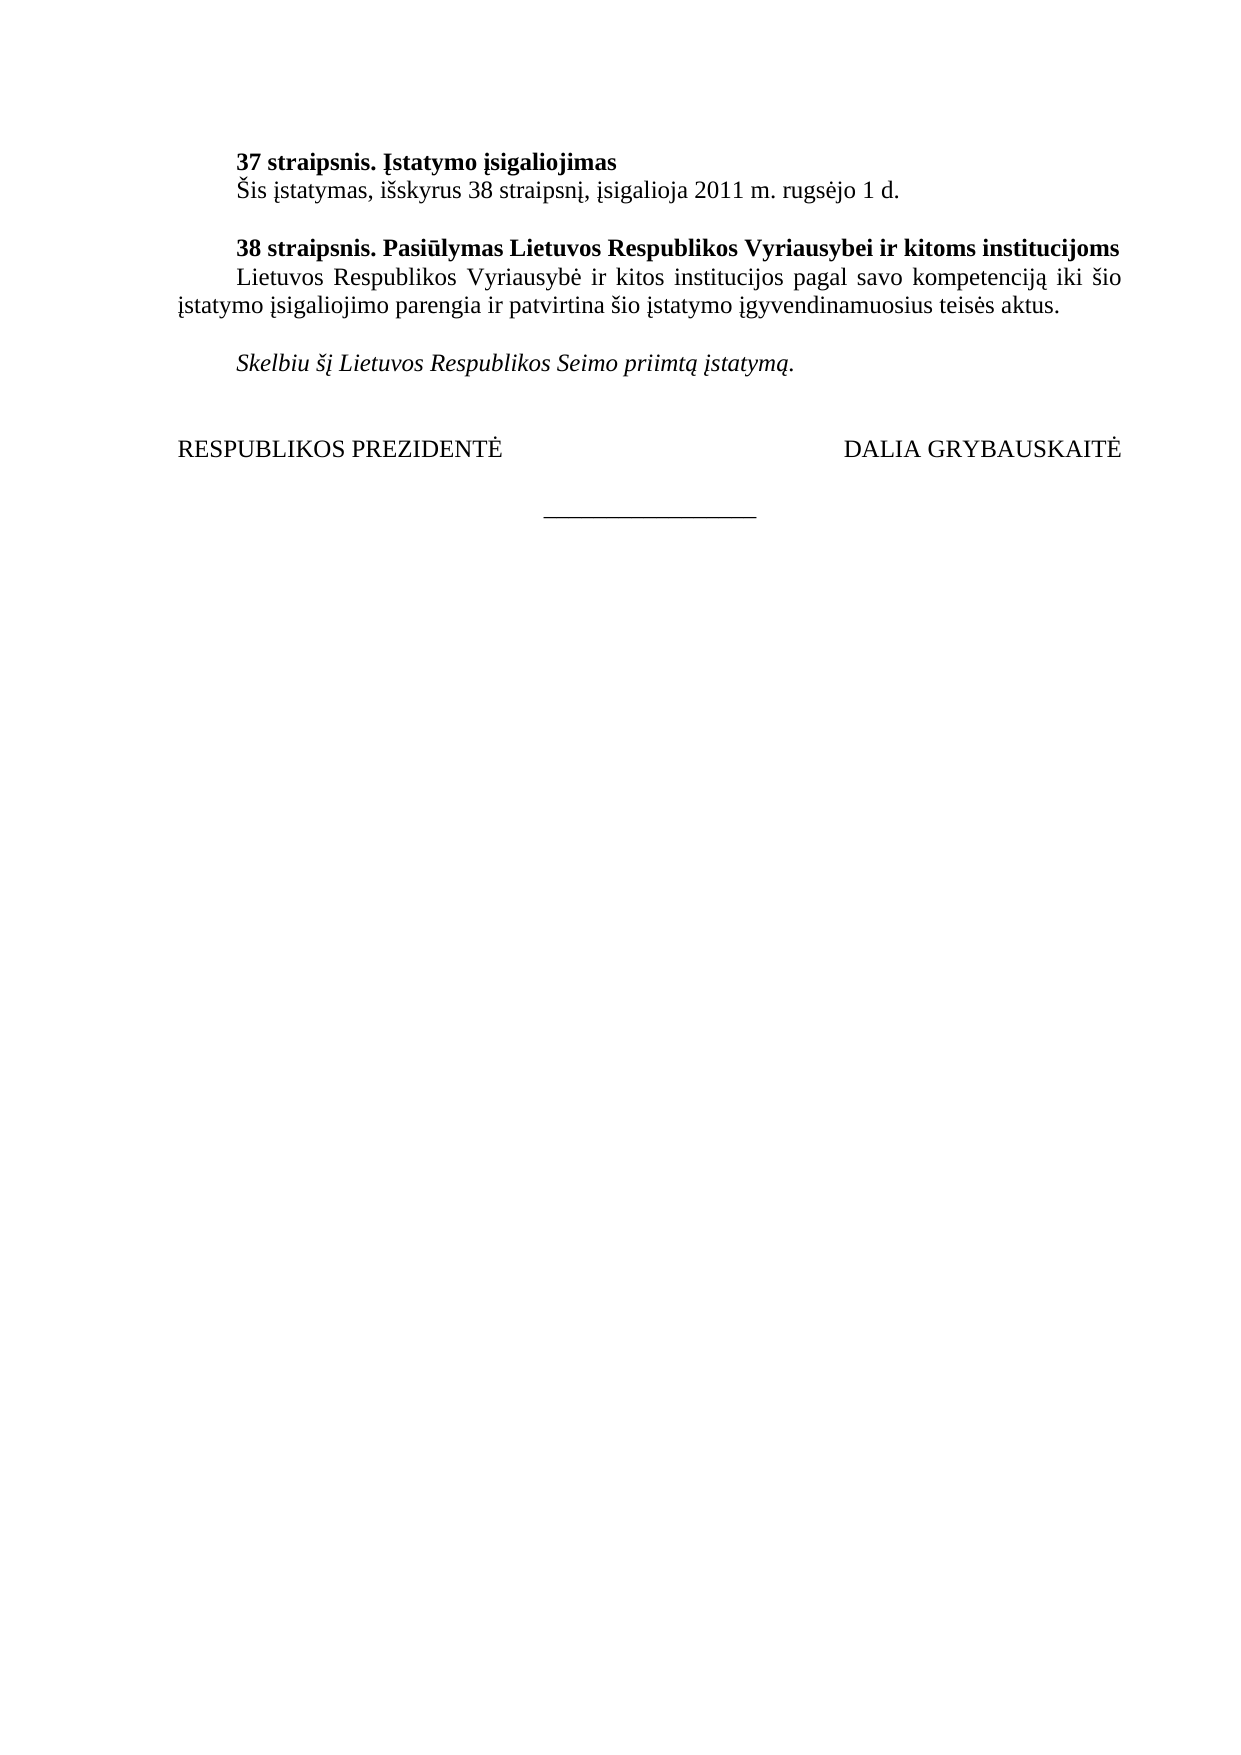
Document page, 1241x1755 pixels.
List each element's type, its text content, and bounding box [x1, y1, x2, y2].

text Šis įstatymas, išskyrus 38 straipsnį, įsigalioja 2011 m. rugsėjo 1 d. [177, 176, 1122, 204]
text RESPUBLIKOS PREZIDENTĖ DALIA GRYBAUSKAITĖ [177, 434, 1122, 463]
text Lietuvos Respublikos Vyriausybė ir kitos institucijos pagal savo kompetenciją iki šio įstatymo įsigaliojimo parengia ir patvirtina šio įstatymo įgyvendinamuosius teisės aktus. [177, 262, 1122, 319]
text 37 straipsnis. Įstatymo įsigaliojimas [177, 147, 1122, 176]
text Skelbiu šį Lietuvos Respublikos Seimo priimtą įstatymą. [177, 348, 1122, 377]
text 38 straipsnis. Pasiūlymas Lietuvos Respublikos Vyriausybei ir kitoms institucijoms [177, 233, 1122, 262]
text _________________ [177, 492, 1122, 521]
